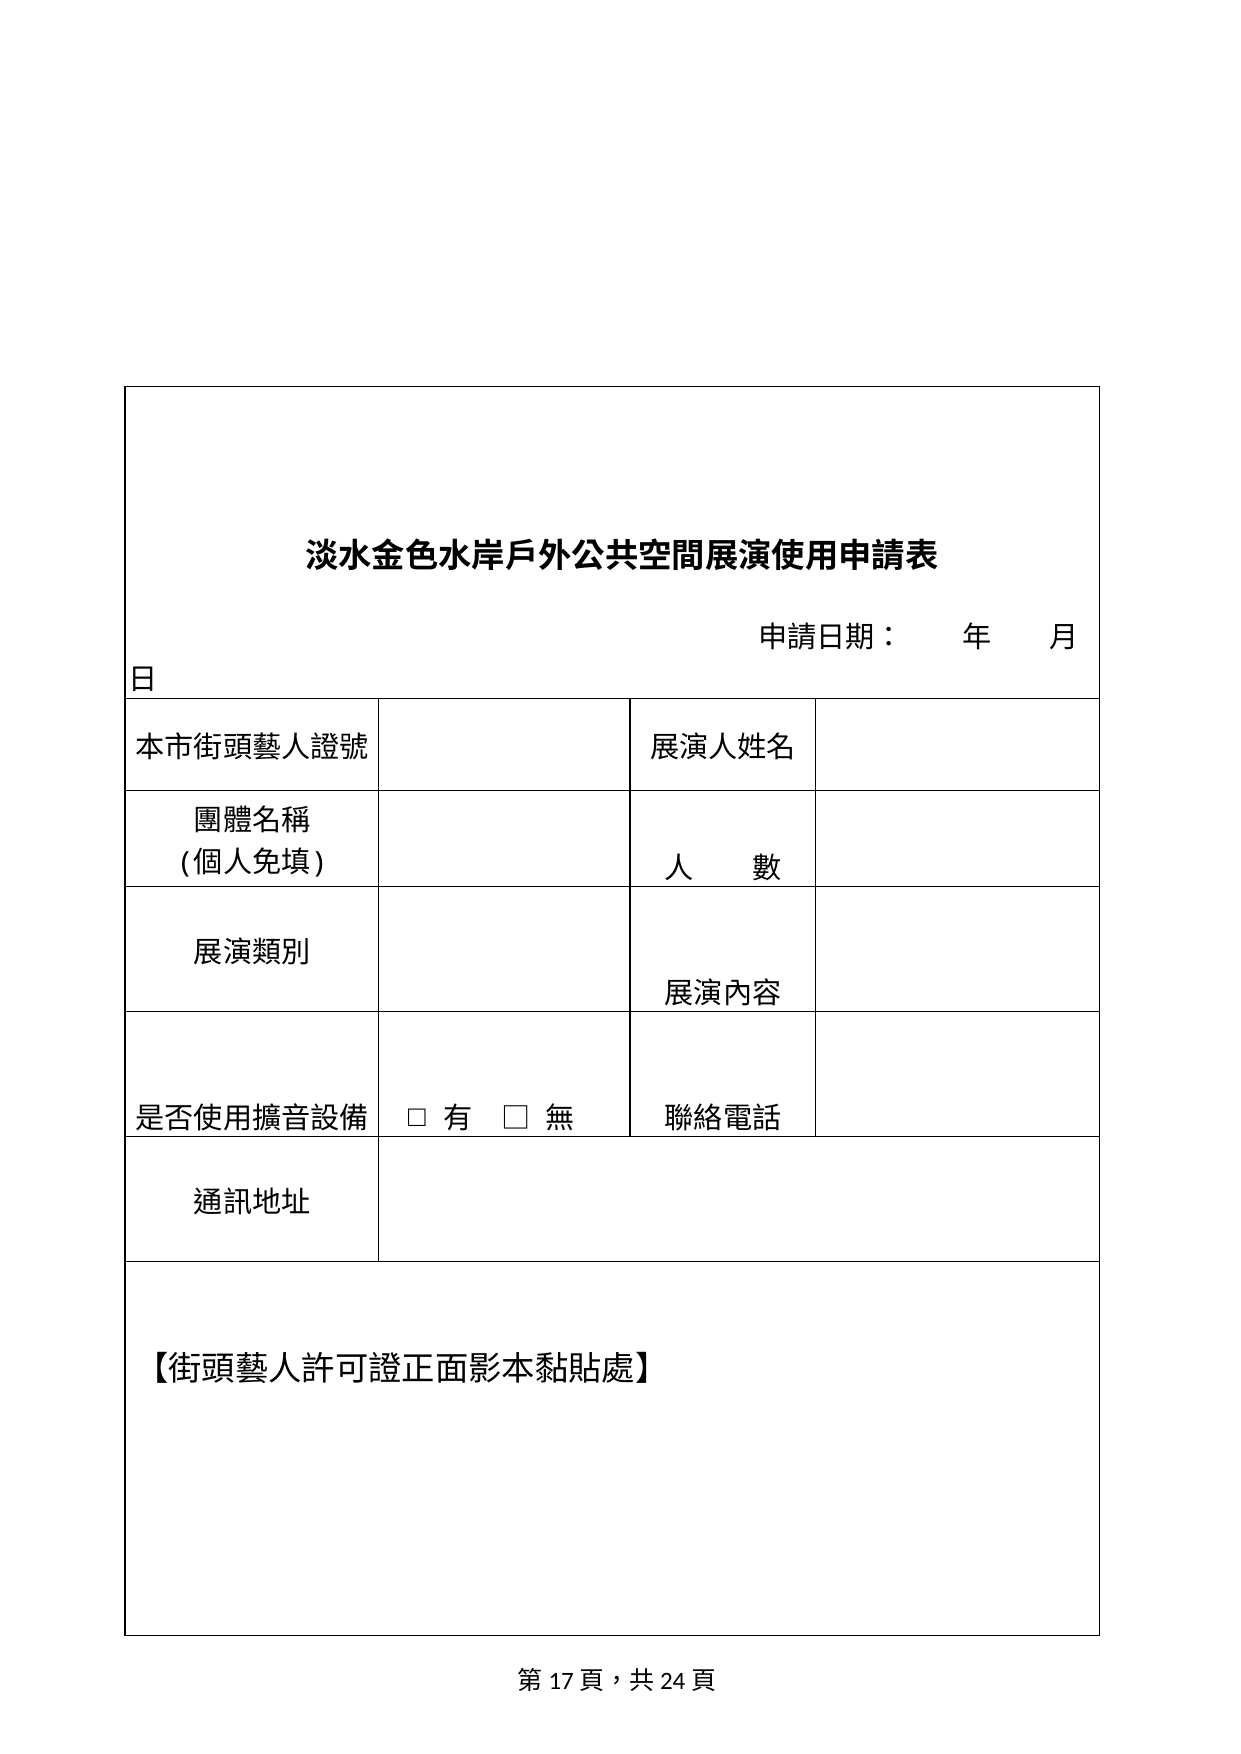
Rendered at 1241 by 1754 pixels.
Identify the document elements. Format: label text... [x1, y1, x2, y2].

table_cell 展演人姓名 [631, 699, 815, 790]
table_cell 展演內容 [631, 887, 815, 1011]
table_cell 展演類別 [126, 887, 378, 1011]
table_cell [379, 1137, 1099, 1261]
table_cell 人 數 [631, 791, 815, 886]
table_cell 聯絡電話 [631, 1012, 815, 1136]
table_header 淡水金色水岸戶外公共空間展演使用申請表 申請日期： 年 月 日 [126, 387, 1099, 698]
table_cell 本市街頭藝人證號 [126, 699, 378, 790]
table_cell 【街頭藝人許可證正面影本黏貼處】 [126, 1262, 1099, 1635]
table_cell 是否使用擴音設備 [126, 1012, 378, 1136]
table_cell [379, 791, 629, 886]
table_cell [379, 699, 629, 790]
table_cell [816, 887, 1099, 1011]
table_cell [816, 699, 1099, 790]
table_cell 通訊地址 [126, 1137, 378, 1261]
table_cell □ 有 □ 無 [379, 1012, 629, 1136]
table_cell 團體名稱 (個人免填) [126, 791, 378, 886]
table_cell [816, 791, 1099, 886]
table_cell [379, 887, 629, 1011]
table_cell [816, 1012, 1099, 1136]
